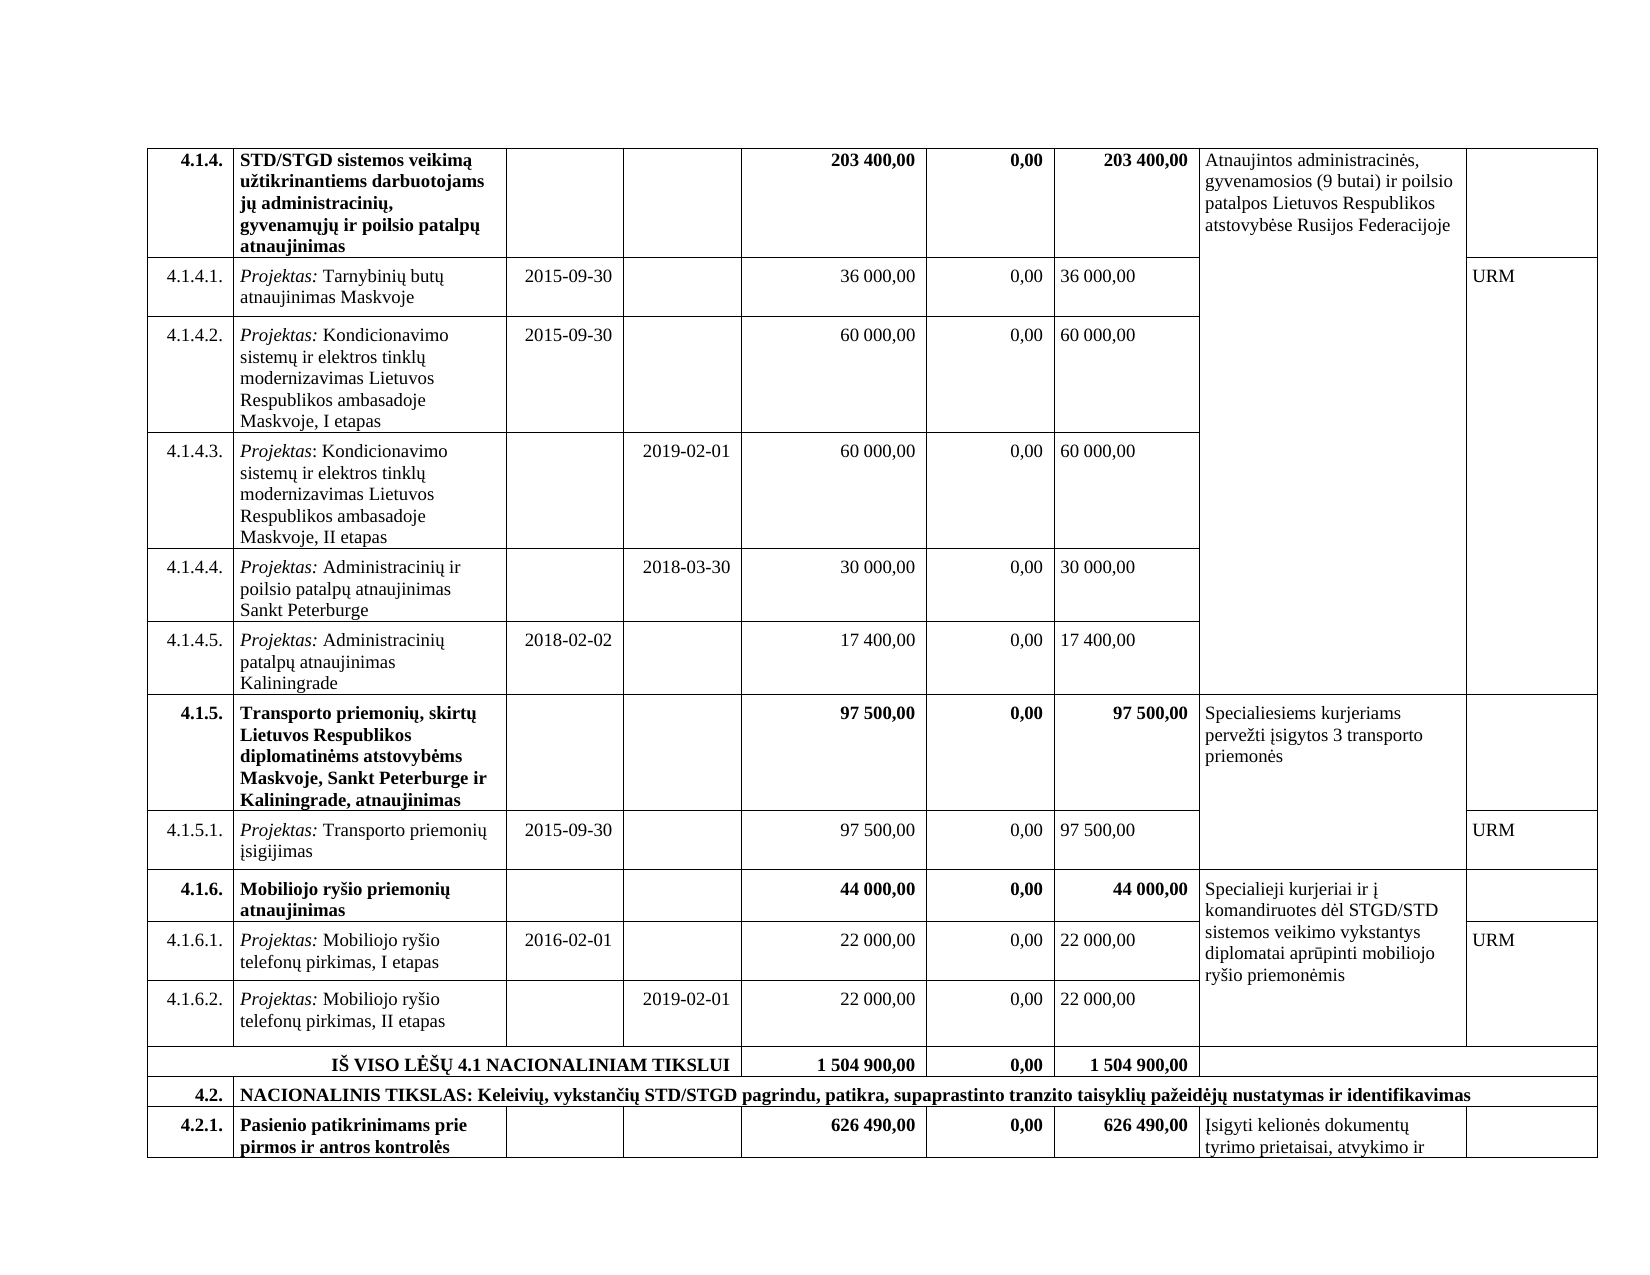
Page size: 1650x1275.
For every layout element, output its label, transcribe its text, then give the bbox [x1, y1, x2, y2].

table_cell 4.1.6. [148, 870, 233, 921]
table_cell [1200, 1047, 1597, 1076]
table_cell [507, 433, 623, 548]
table_cell 22 000,00 [742, 981, 926, 1046]
table_cell [1467, 695, 1597, 810]
table_cell 2015-09-30 [507, 317, 623, 432]
table_cell 22 000,00 [742, 922, 926, 980]
table_cell 97 500,00 [742, 811, 926, 869]
table_cell URM [1467, 922, 1597, 1046]
table_cell 4.1.5. [148, 695, 233, 810]
table_cell [624, 149, 741, 257]
table_cell 60 000,00 [742, 433, 926, 548]
table_cell [507, 981, 623, 1046]
table_cell 4.1.6.2. [148, 981, 233, 1046]
table_cell 4.1.4.5. [148, 622, 233, 694]
table_cell 22 000,00 [1055, 922, 1199, 980]
table_cell [1467, 870, 1597, 921]
table_cell 0,00 [927, 317, 1054, 432]
table_cell 626 490,00 [742, 1107, 926, 1157]
table_cell 97 500,00 [1055, 811, 1199, 869]
table_cell 0,00 [927, 1107, 1054, 1157]
table_cell [507, 549, 623, 621]
table_cell 203 400,00 [742, 149, 926, 257]
table_cell 2015-09-30 [507, 811, 623, 869]
table_cell Projektas: Transporto priemonių įsigijimas [234, 811, 506, 869]
table_cell 44 000,00 [742, 870, 926, 921]
table_cell 30 000,00 [742, 549, 926, 621]
table_cell [624, 811, 741, 869]
table_cell 2018-03-30 [624, 549, 741, 621]
table_cell 0,00 [927, 811, 1054, 869]
table_cell 4.2.1. [148, 1107, 233, 1157]
table_cell Projektas: Administracinių ir poilsio patalpų atnaujinimas Sankt Peterburge [234, 549, 506, 621]
table_cell 0,00 [927, 258, 1054, 316]
table_cell 0,00 [927, 622, 1054, 694]
table_cell URM [1467, 811, 1597, 869]
table_cell 1 504 900,00 [742, 1047, 926, 1076]
table_cell [624, 922, 741, 980]
table_cell Įsigyti kelionės dokumentų tyrimo prietaisai, atvykimo ir [1200, 1107, 1466, 1157]
table_cell 2019-02-01 [624, 433, 741, 548]
table_cell 2019-02-01 [624, 981, 741, 1046]
table_cell 17 400,00 [742, 622, 926, 694]
table_cell 97 500,00 [1055, 695, 1199, 810]
table_cell 30 000,00 [1055, 549, 1199, 621]
table_cell 0,00 [927, 981, 1054, 1046]
table_cell Projektas: Tarnybinių butų atnaujinimas Maskvoje [234, 258, 506, 316]
table_cell 0,00 [927, 922, 1054, 980]
table_cell Transporto priemonių, skirtų Lietuvos Respublikos diplomatinėms atstovybėms Maskvoje, Sankt Peterburge ir Kaliningrade, atnaujinimas [234, 695, 506, 810]
table_cell 60 000,00 [1055, 433, 1199, 548]
table_cell Projektas: Mobiliojo ryšio telefonų pirkimas, I etapas [234, 922, 506, 980]
table_cell 4.1.4. [148, 149, 233, 257]
table_cell 0,00 [927, 433, 1054, 548]
table_cell 2016-02-01 [507, 922, 623, 980]
table_cell 60 000,00 [742, 317, 926, 432]
table_cell 36 000,00 [742, 258, 926, 316]
table_cell Mobiliojo ryšio priemonių atnaujinimas [234, 870, 506, 921]
table_cell 203 400,00 [1055, 149, 1199, 257]
table_cell [624, 317, 741, 432]
table_cell 0,00 [927, 695, 1054, 810]
table_cell Projektas: Mobiliojo ryšio telefonų pirkimas, II etapas [234, 981, 506, 1046]
table_cell URM [1467, 258, 1597, 694]
table_cell 2015-09-30 [507, 258, 623, 316]
table_cell IŠ VISO LĖŠŲ 4.1 NACIONALINIAM TIKSLUI [148, 1047, 741, 1076]
table_cell 1 504 900,00 [1055, 1047, 1199, 1076]
table_cell [624, 258, 741, 316]
table_cell 22 000,00 [1055, 981, 1199, 1046]
table_cell [507, 149, 623, 257]
table_cell 4.1.4.2. [148, 317, 233, 432]
table_cell Projektas: Kondicionavimo sistemų ir elektros tinklų modernizavimas Lietuvos Respublikos ambasadoje Maskvoje, II etapas [234, 433, 506, 548]
table_cell 626 490,00 [1055, 1107, 1199, 1157]
table_cell 4.1.4.3. [148, 433, 233, 548]
table_cell STD/STGD sistemos veikimą užtikrinantiems darbuotojams jų administracinių, gyvenamųjų ir poilsio patalpų atnaujinimas [234, 149, 506, 257]
table_cell [1467, 1107, 1597, 1157]
table_cell 4.2. [148, 1077, 233, 1106]
table_cell 0,00 [927, 149, 1054, 257]
table_cell 17 400,00 [1055, 622, 1199, 694]
table_cell NACIONALINIS TIKSLAS: Keleivių, vykstančių STD/STGD pagrindu, patikra, supaprastinto tranzito taisyklių pažeidėjų nustatymas ir identifikavimas [234, 1077, 1597, 1106]
table_cell Pasienio patikrinimams prie pirmos ir antros kontrolės [234, 1107, 506, 1157]
table_cell 4.1.4.1. [148, 258, 233, 316]
table_cell 4.1.5.1. [148, 811, 233, 869]
table_cell [624, 622, 741, 694]
table_cell 0,00 [927, 1047, 1054, 1076]
table_cell 44 000,00 [1055, 870, 1199, 921]
table_cell 0,00 [927, 549, 1054, 621]
table_cell [1467, 149, 1597, 257]
table_cell Projektas: Kondicionavimo sistemų ir elektros tinklų modernizavimas Lietuvos Respublikos ambasadoje Maskvoje, I etapas [234, 317, 506, 432]
table_cell 36 000,00 [1055, 258, 1199, 316]
table_cell Specialiesiems kurjeriams pervežti įsigytos 3 transporto priemonės [1200, 695, 1466, 869]
table_cell [507, 1107, 623, 1157]
table_cell 60 000,00 [1055, 317, 1199, 432]
table_cell Projektas: Administracinių patalpų atnaujinimas Kaliningrade [234, 622, 506, 694]
table_cell Specialieji kurjeriai ir į komandiruotes dėl STGD/STD sistemos veikimo vykstantys diplomatai aprūpinti mobiliojo ryšio priemonėmis [1200, 870, 1466, 1046]
table_cell [624, 695, 741, 810]
table_cell [624, 1107, 741, 1157]
table_cell 4.1.4.4. [148, 549, 233, 621]
table_cell [624, 870, 741, 921]
table_cell [507, 870, 623, 921]
table_cell 0,00 [927, 870, 1054, 921]
table_cell 4.1.6.1. [148, 922, 233, 980]
table_cell [507, 695, 623, 810]
table_cell Atnaujintos administracinės, gyvenamosios (9 butai) ir poilsio patalpos Lietuvos Respublikos atstovybėse Rusijos Federacijoje [1200, 149, 1466, 694]
table_cell 97 500,00 [742, 695, 926, 810]
table_cell 2018-02-02 [507, 622, 623, 694]
